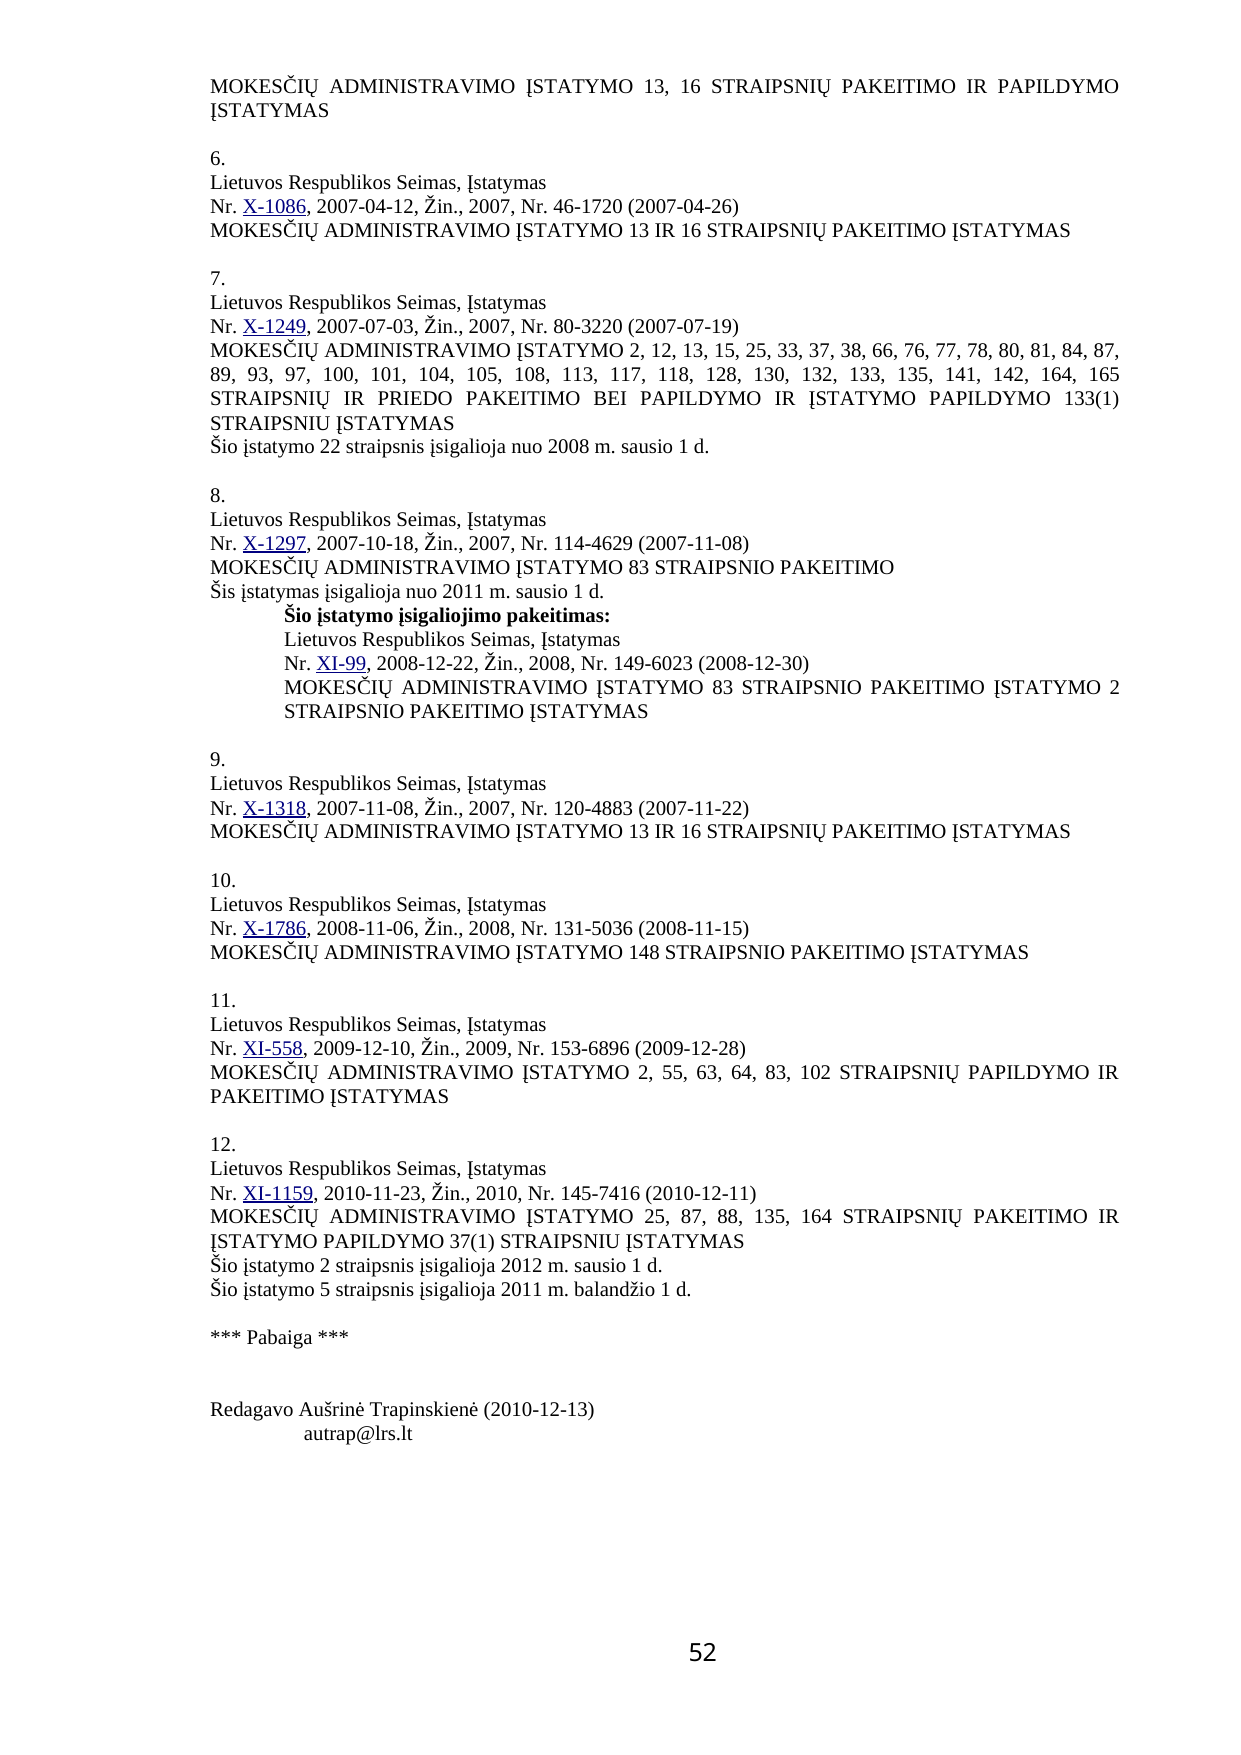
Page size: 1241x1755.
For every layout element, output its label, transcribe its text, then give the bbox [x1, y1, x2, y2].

text MOKESČIŲ ADMINISTRAVIMO ĮSTATYMO 83 STRAIPSNIO PAKEITIMO ĮSTATYMO 2 STRAIPSNIO PAKEITIMO ĮSTATYMAS [284, 675, 1120, 723]
text Lietuvos Respublikos Seimas, Įstatymas [210, 290, 1120, 314]
text 10. [210, 868, 1120, 892]
text MOKESČIŲ ADMINISTRAVIMO ĮSTATYMO 148 STRAIPSNIO PAKEITIMO ĮSTATYMAS [210, 940, 1120, 964]
text Šio įstatymo 2 straipsnis įsigalioja 2012 m. sausio 1 d. [210, 1253, 1120, 1277]
text Nr. XI-558, 2009-12-10, Žin., 2009, Nr. 153-6896 (2009-12-28) [210, 1036, 1120, 1060]
text MOKESČIŲ ADMINISTRAVIMO ĮSTATYMO 2, 12, 13, 15, 25, 33, 37, 38, 66, 76, 77, 78, 80, 81, 84, 87, 89, 93, 97, 100, 101, 104, 105, 108, 113, 117, 118, 128, 130, 132, 133, 135, 141, 142, 164, 165 STRAIPSNIŲ IR PRIEDO PAKEITIMO BEI PAPILDYMO IR ĮSTATYMO PAPILDYMO 133(1) STRAIPSNIU ĮSTATYMAS [210, 338, 1120, 434]
text 8. [210, 483, 1120, 507]
text 6. [210, 146, 1120, 170]
text Nr. X-1249, 2007-07-03, Žin., 2007, Nr. 80-3220 (2007-07-19) [210, 314, 1120, 338]
text MOKESČIŲ ADMINISTRAVIMO ĮSTATYMO 13 IR 16 STRAIPSNIŲ PAKEITIMO ĮSTATYMAS [210, 218, 1120, 242]
text autrap@lrs.lt [210, 1421, 1120, 1445]
text Nr. X-1786, 2008-11-06, Žin., 2008, Nr. 131-5036 (2008-11-15) [210, 916, 1120, 940]
text Nr. XI-1159, 2010-11-23, Žin., 2010, Nr. 145-7416 (2010-12-11) [210, 1180, 1120, 1204]
text Lietuvos Respublikos Seimas, Įstatymas [210, 771, 1120, 795]
text Šio įstatymo įsigaliojimo pakeitimas: [210, 603, 1120, 627]
text MOKESČIŲ ADMINISTRAVIMO ĮSTATYMO 13, 16 STRAIPSNIŲ PAKEITIMO IR PAPILDYMO ĮSTATYMAS [210, 73, 1120, 122]
text Nr. XI-99, 2008-12-22, Žin., 2008, Nr. 149-6023 (2008-12-30) [210, 651, 1120, 675]
text 12. [210, 1132, 1120, 1156]
text 11. [210, 988, 1120, 1012]
text Lietuvos Respublikos Seimas, Įstatymas [210, 507, 1120, 531]
text Lietuvos Respublikos Seimas, Įstatymas [210, 1156, 1120, 1180]
text Šio įstatymo 5 straipsnis įsigalioja 2011 m. balandžio 1 d. [210, 1277, 1120, 1301]
text Lietuvos Respublikos Seimas, Įstatymas [210, 627, 1120, 651]
text Šis įstatymas įsigalioja nuo 2011 m. sausio 1 d. [210, 579, 1120, 603]
text Lietuvos Respublikos Seimas, Įstatymas [210, 892, 1120, 916]
text MOKESČIŲ ADMINISTRAVIMO ĮSTATYMO 2, 55, 63, 64, 83, 102 STRAIPSNIŲ PAPILDYMO IR PAKEITIMO ĮSTATYMAS [210, 1060, 1120, 1108]
text *** Pabaiga *** [210, 1325, 1120, 1349]
text Redagavo Aušrinė Trapinskienė (2010-12-13) [210, 1397, 1120, 1421]
text Nr. X-1297, 2007-10-18, Žin., 2007, Nr. 114-4629 (2007-11-08) [210, 531, 1120, 555]
text MOKESČIŲ ADMINISTRAVIMO ĮSTATYMO 83 STRAIPSNIO PAKEITIMO [210, 555, 1120, 579]
text Lietuvos Respublikos Seimas, Įstatymas [210, 170, 1120, 194]
text Lietuvos Respublikos Seimas, Įstatymas [210, 1012, 1120, 1036]
text MOKESČIŲ ADMINISTRAVIMO ĮSTATYMO 13 IR 16 STRAIPSNIŲ PAKEITIMO ĮSTATYMAS [210, 819, 1120, 843]
text MOKESČIŲ ADMINISTRAVIMO ĮSTATYMO 25, 87, 88, 135, 164 STRAIPSNIŲ PAKEITIMO IR ĮSTATYMO PAPILDYMO 37(1) STRAIPSNIU ĮSTATYMAS [210, 1204, 1120, 1253]
text Nr. X-1086, 2007-04-12, Žin., 2007, Nr. 46-1720 (2007-04-26) [210, 194, 1120, 218]
text 7. [210, 266, 1120, 290]
text 9. [210, 747, 1120, 771]
text Šio įstatymo 22 straipsnis įsigalioja nuo 2008 m. sausio 1 d. [210, 434, 1120, 458]
text Nr. X-1318, 2007-11-08, Žin., 2007, Nr. 120-4883 (2007-11-22) [210, 795, 1120, 819]
